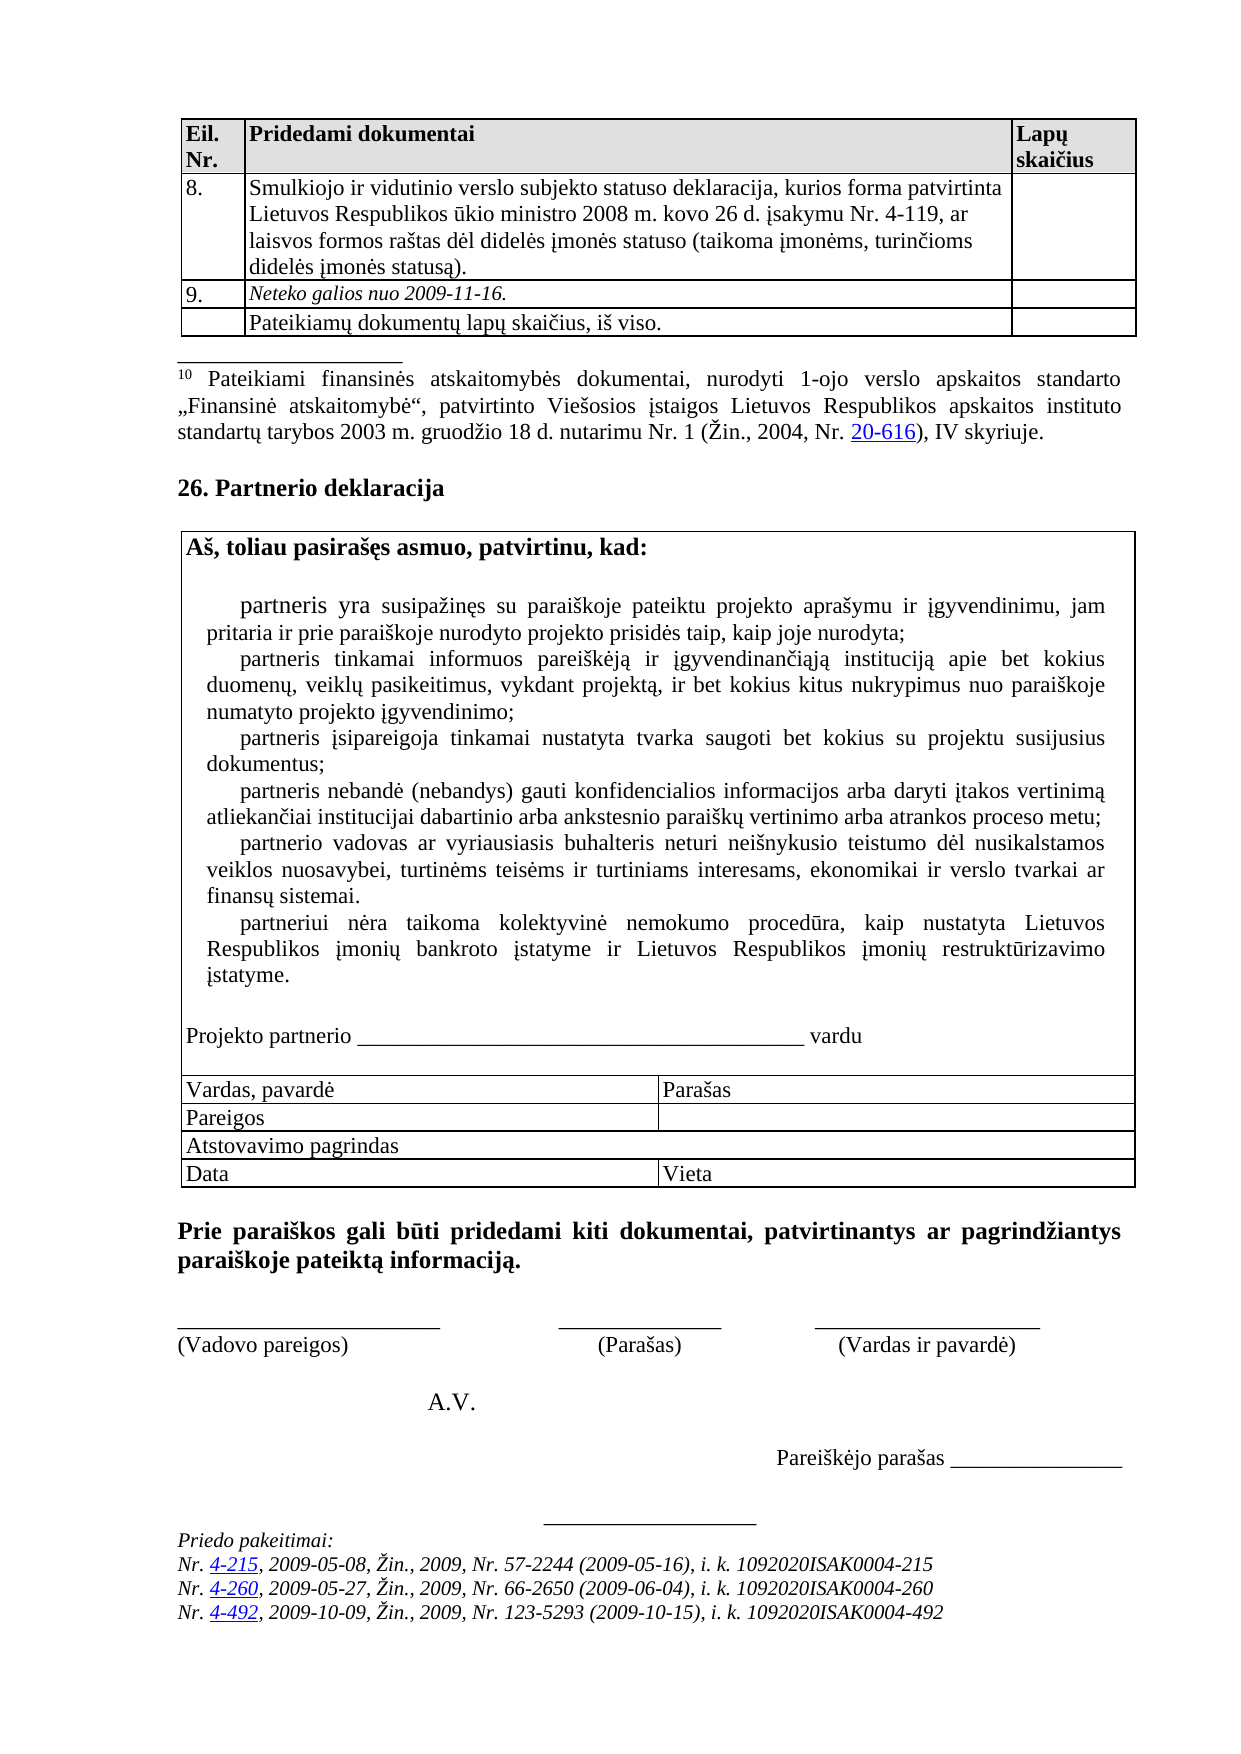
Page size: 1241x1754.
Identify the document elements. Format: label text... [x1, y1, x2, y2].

table_cell Parašas [659, 1076, 1134, 1102]
table_header Aš, toliau pasirašęs asmuo, patvirtinu, kad: partneris yra susipažinęs su paraiškoje pateiktu projekto aprašymu ir įgyvendinimu, jam pritaria ir prie paraiškoje nurodyto projekto prisidės taip, kaip joje nurodyta; partneris tinkamai informuos pareiškėją ir įgyvendinančiąją instituciją apie bet kokius duomenų, veiklų pasikeitimus, vykdant projektą, ir bet kokius kitus nukrypimus nuo paraiškoje numatyto projekto įgyvendinimo; partneris įsipareigoja tinkamai nustatyta tvarka saugoti bet kokius su projektu susijusius dokumentus; partneris nebandė (nebandys) gauti konfidencialios informacijos arba daryti įtakos vertinimą atliekančiai institucijai dabartinio arba ankstesnio paraiškų vertinimo arba atrankos proceso metu; partnerio vadovas ar vyriausiasis buhalteris neturi neišnykusio teistumo dėl nusikalstamos veiklos nuosavybei, turtinėms teisėms ir turtiniams interesams, ekonomikai ir verslo tvarkai ar finansų sistemai. partneriui nėra taikoma kolektyvinė nemokumo procedūra, kaip nustatyta Lietuvos Respublikos įmonių bankroto įstatyme ir Lietuvos Respublikos įmonių restruktūrizavimo įstatyme. [182, 532, 1134, 1022]
table_cell Vardas, pavardė [182, 1076, 658, 1102]
table_cell Pareigos [182, 1104, 658, 1130]
text Nr. 4-492, 2009-10-09, Žin., 2009, Nr. 123-5293 (2009-10-15), i. k. 1092020ISAK0004-492 [177, 1600, 1122, 1624]
table_cell [1013, 281, 1135, 307]
text 26. Partnerio deklaracija [177, 473, 1122, 502]
table_cell [1013, 309, 1135, 335]
table_cell [182, 309, 244, 335]
text __________________ [177, 337, 1122, 366]
table_header Eil. Nr. [182, 120, 244, 172]
table_cell Atstovavimo pagrindas [182, 1132, 1134, 1158]
table_cell Projekto partnerio _______________________________________ vardu [182, 1022, 1134, 1074]
text (Vadovo pareigos) (Parašas) (Vardas ir pavardė) [177, 1331, 1122, 1358]
table_header Pridedami dokumentai [246, 120, 1011, 172]
table_header Lapų skaičius [1013, 120, 1135, 172]
text A.V. [427, 1387, 1122, 1415]
text Nr. 4-215, 2009-05-08, Žin., 2009, Nr. 57-2244 (2009-05-16), i. k. 1092020ISAK0004-215 [177, 1552, 1122, 1576]
text Priedo pakeitimai: [177, 1528, 1122, 1552]
text Prie paraiškos gali būti pridedami kiti dokumentai, patvirtinantys ar pagrindžiantys paraiškoje pateiktą informaciją. [177, 1216, 1122, 1274]
text _________________ [177, 1499, 1122, 1528]
text 10 Pateikiami finansinės atskaitomybės dokumentai, nurodyti 1-ojo verslo apskaitos standarto „Finansinė atskaitomybė“, patvirtinto Viešosios įstaigos Lietuvos Respublikos apskaitos instituto standartų tarybos 2003 m. gruodžio 18 d. nutarimu Nr. 1 (Žin., 2004, Nr. 20-616), IV skyriuje. [177, 366, 1122, 444]
table_cell 9. [182, 281, 244, 307]
text Nr. 4-260, 2009-05-27, Žin., 2009, Nr. 66-2650 (2009-06-04), i. k. 1092020ISAK0004-260 [177, 1576, 1122, 1600]
table_cell Pateikiamų dokumentų lapų skaičius, iš viso. [246, 309, 1011, 335]
table_cell 8. [182, 174, 244, 279]
table_cell Data [182, 1160, 658, 1186]
table_cell [1013, 174, 1135, 279]
text _____________________ _____________ __________________ [177, 1303, 1122, 1331]
text Pareiškėjo parašas _______________ [177, 1444, 1122, 1470]
table_cell Smulkiojo ir vidutinio verslo subjekto statuso deklaracija, kurios forma patvirtinta Lietuvos Respublikos ūkio ministro 2008 m. kovo 26 d. įsakymu Nr. 4-119, ar laisvos formos raštas dėl didelės įmonės statuso (taikoma įmonėms, turinčioms didelės įmonės statusą). [246, 174, 1011, 279]
table_cell Vieta [659, 1160, 1134, 1186]
table_cell Neteko galios nuo 2009-11-16. [246, 281, 1011, 307]
table_cell [659, 1104, 1134, 1130]
